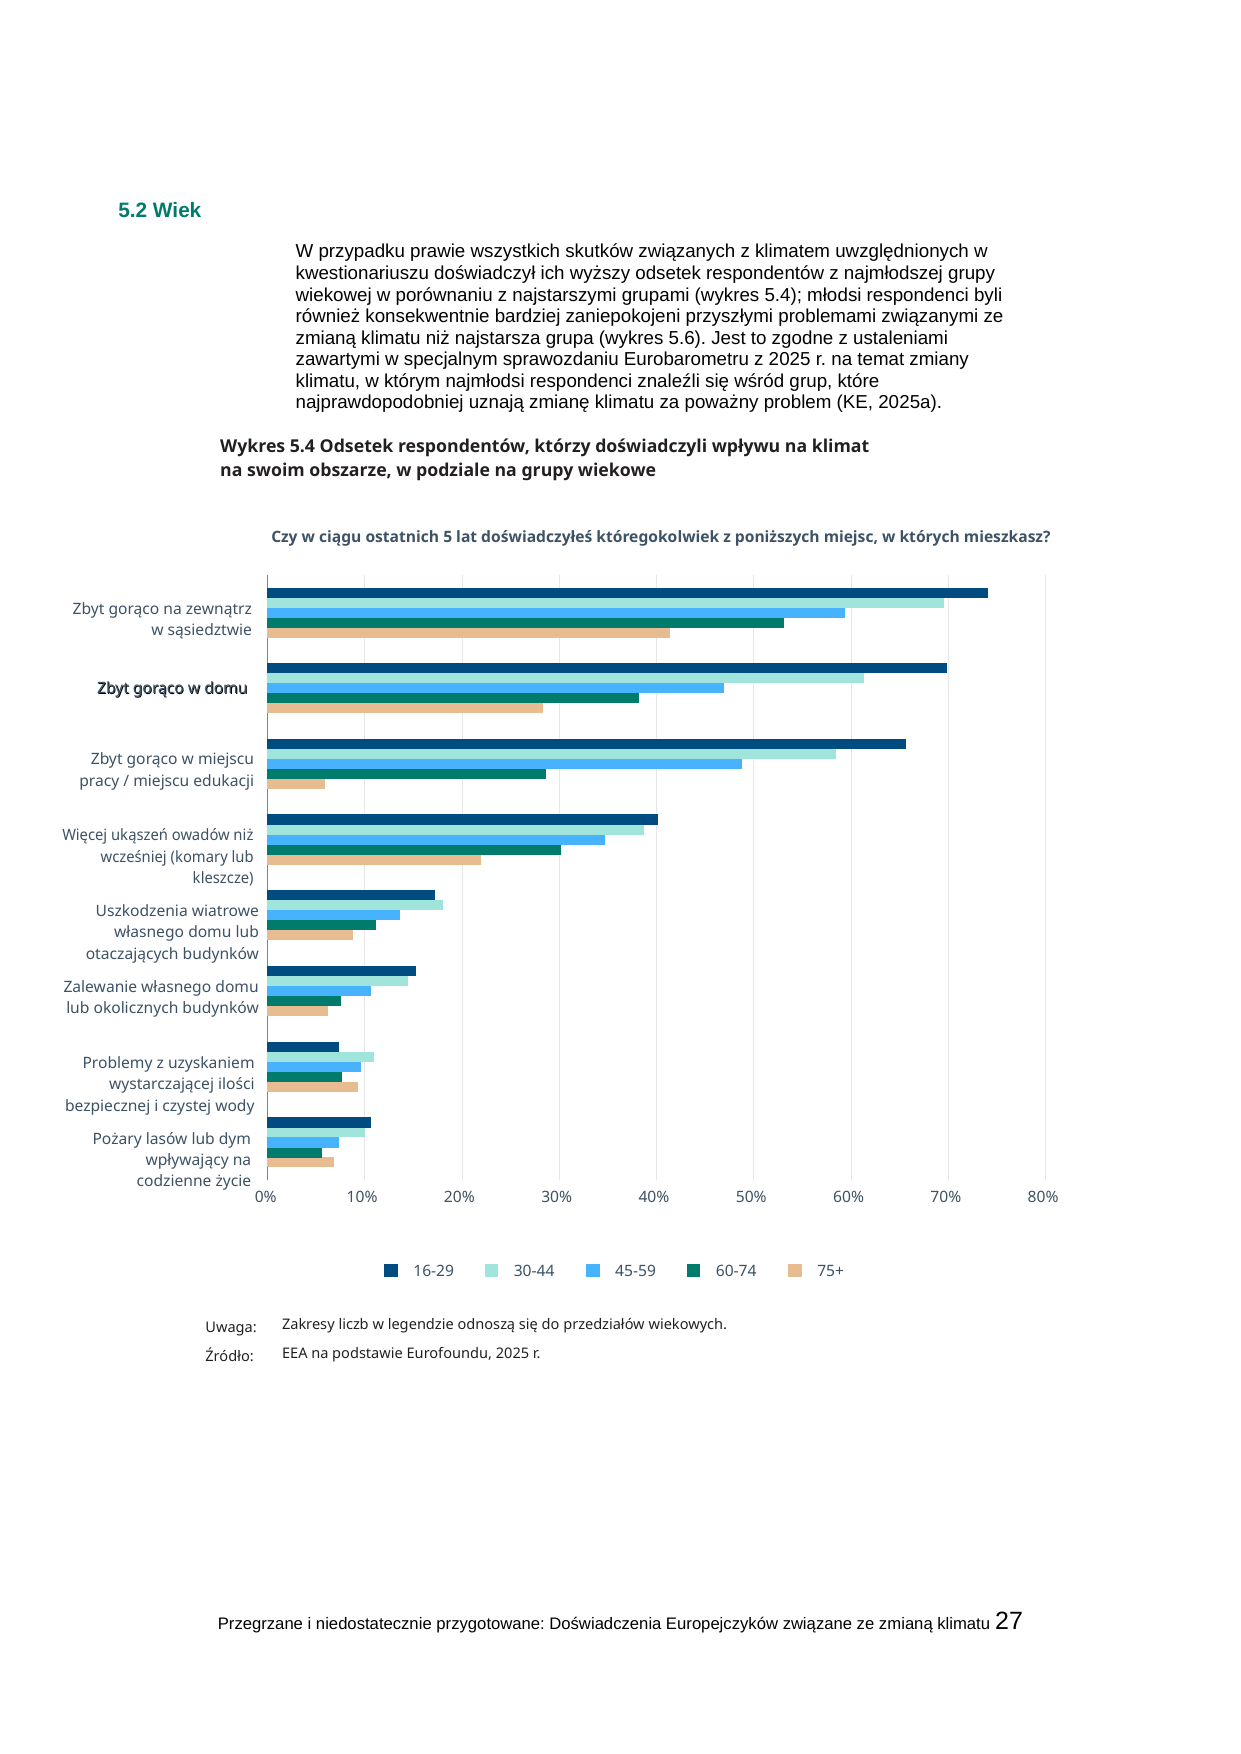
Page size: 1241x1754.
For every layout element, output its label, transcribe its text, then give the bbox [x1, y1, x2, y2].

subtitle 5.2 Wiek [118, 198, 1122, 222]
text W przypadku prawie wszystkich skutków związanych z klimatem uwzględnionych w kwestionariuszu doświadczył ich wyższy odsetek respondentów z najmłodszej grupy wiekowej w porównaniu z najstarszymi grupami (wykres 5.4); młodsi respondenci byli również konsekwentnie bardziej zaniepokojeni przyszłymi problemami związanymi ze zmianą klimatu niż najstarsza grupa (wykres 5.6). Jest to zgodne z ustaleniami zawartymi w specjalnym sprawozdaniu Eurobarometru z 2025 r. na temat zmiany klimatu, w którym najmłodsi respondenci znaleźli się wśród grup, które najprawdopodobniej uznają zmianę klimatu za poważny problem (KE, 2025a). [295, 240, 1022, 413]
